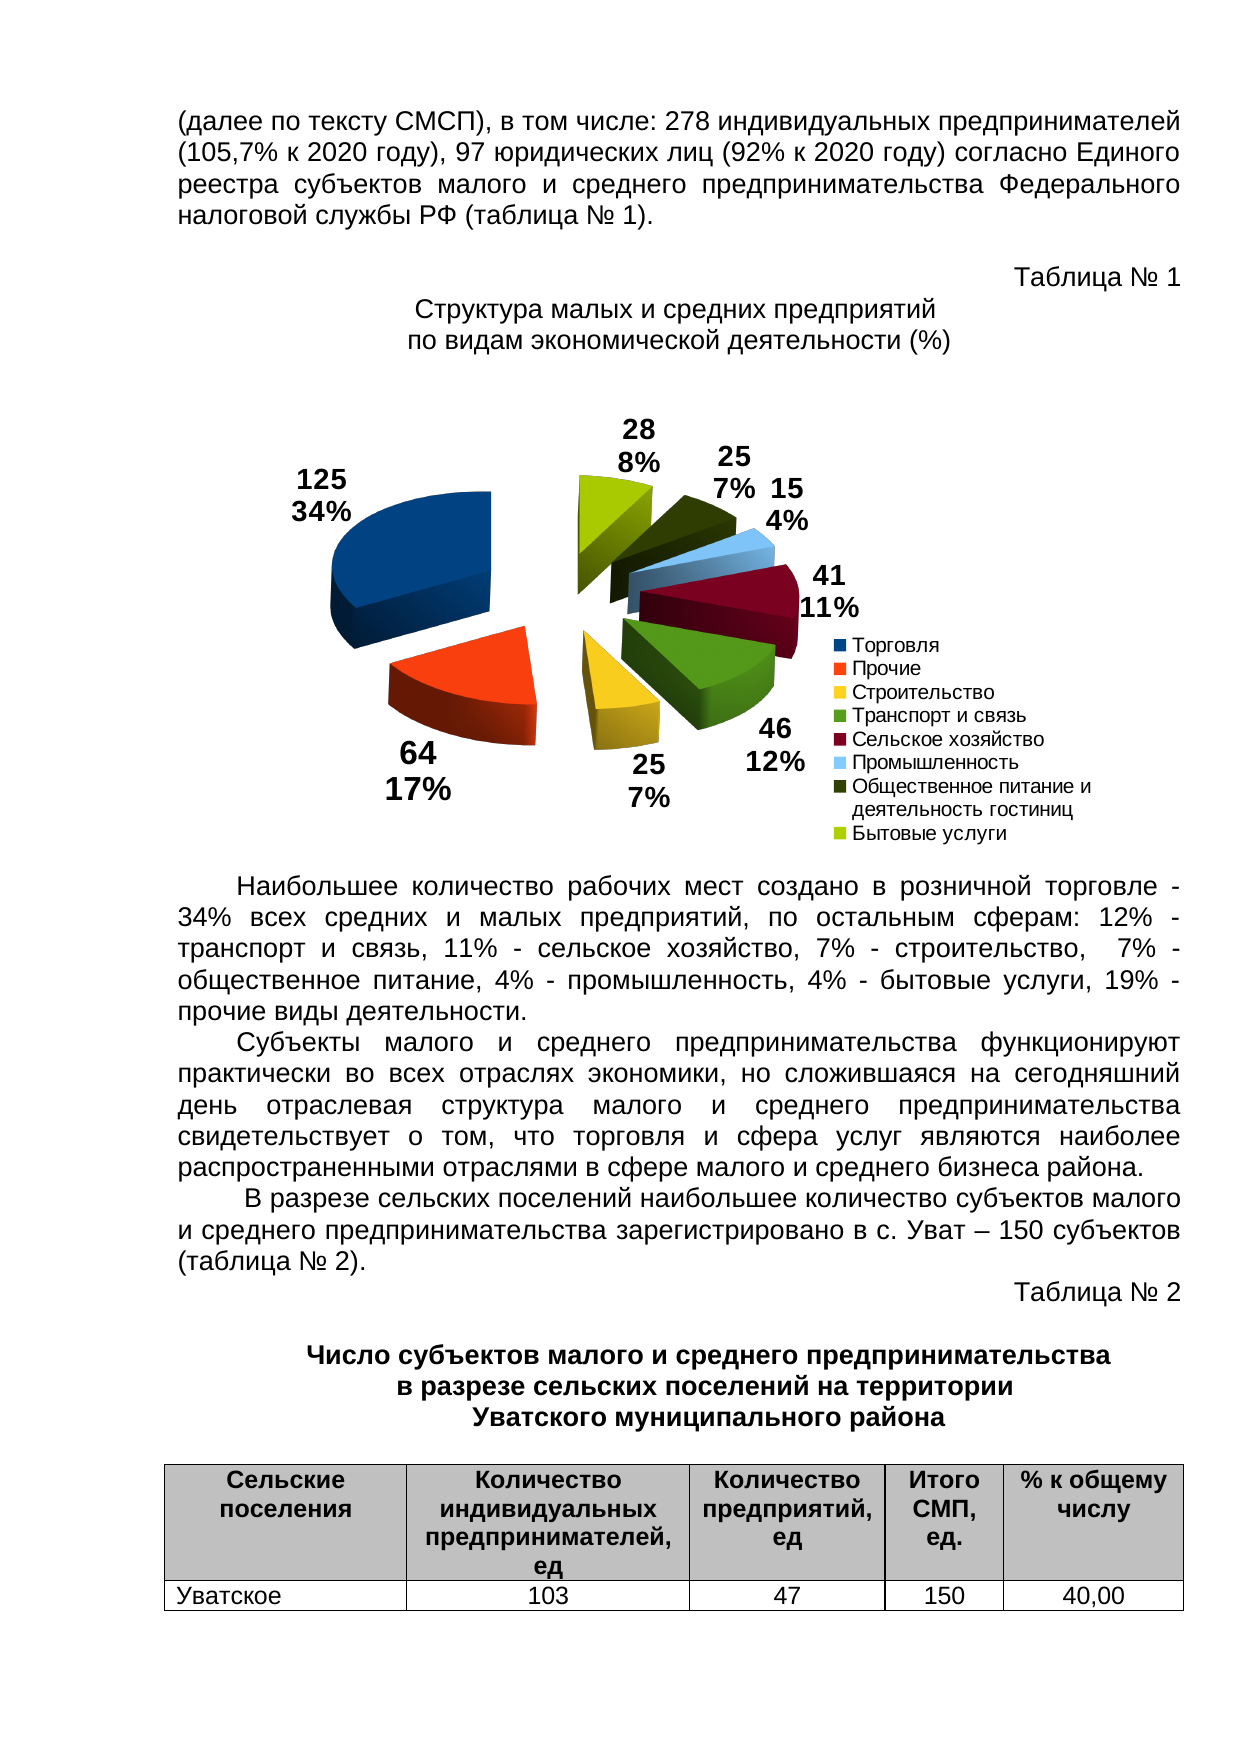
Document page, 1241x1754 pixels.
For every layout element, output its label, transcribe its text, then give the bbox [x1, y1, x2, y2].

text Таблица № 1 [177, 261, 1181, 293]
table_header Сельские поселения [165, 1465, 406, 1580]
text Структура малых и средних предприятий [177, 293, 1181, 324]
table_header Количество индивидуальных предпринимателей, ед [407, 1465, 689, 1580]
text В разрезе сельских поселений наибольшее количество субъектов малого и среднего предпринимательства зарегистрировано в с. Уват – 150 субъектов (таблица № 2). [177, 1182, 1181, 1276]
table_cell 150 [886, 1581, 1003, 1609]
table_header Количество предприятий, ед [690, 1465, 884, 1580]
text (далее по тексту СМСП), в том числе: 278 индивидуальных предпринимателей (105,7% к 2020 году), 97 юридических лиц (92% к 2020 году) согласно Единого реестра субъектов малого и среднего предпринимательства Федерального налоговой службы РФ (таблица № 1). [177, 105, 1181, 230]
text Таблица № 2 [177, 1276, 1181, 1307]
table_header Итого СМП, ед. [886, 1465, 1003, 1580]
table_cell 47 [690, 1581, 884, 1609]
table_cell 40,00 [1004, 1581, 1183, 1609]
text Число субъектов малого и среднего предпринимательства [177, 1339, 1181, 1370]
text Уватского муниципального района [177, 1401, 1181, 1432]
table_header % к общему числу [1004, 1465, 1183, 1580]
table_cell Уватское [165, 1581, 406, 1609]
text в разрезе сельских поселений на территории [177, 1370, 1181, 1401]
table_cell 103 [407, 1581, 689, 1609]
text Наибольшее количество рабочих мест создано в розничной торговле - 34% всех средних и малых предприятий, по остальным сферам: 12% - транспорт и связь, 11% - сельское хозяйство, 7% - строительство, 7% - общественное питание, 4% - промышленность, 4% - бытовые услуги, 19% - прочие виды деятельности. [177, 355, 1181, 1026]
text Субъекты малого и среднего предпринимательства функционируют практически во всех отраслях экономики, но сложившаяся на сегодняшний день отраслевая структура малого и среднего предпринимательства свидетельствует о том, что торговля и сфера услуг являются наиболее распространенными отраслями в сфере малого и среднего бизнеса района. [177, 1026, 1181, 1182]
text по видам экономической деятельности (%) [177, 324, 1181, 355]
